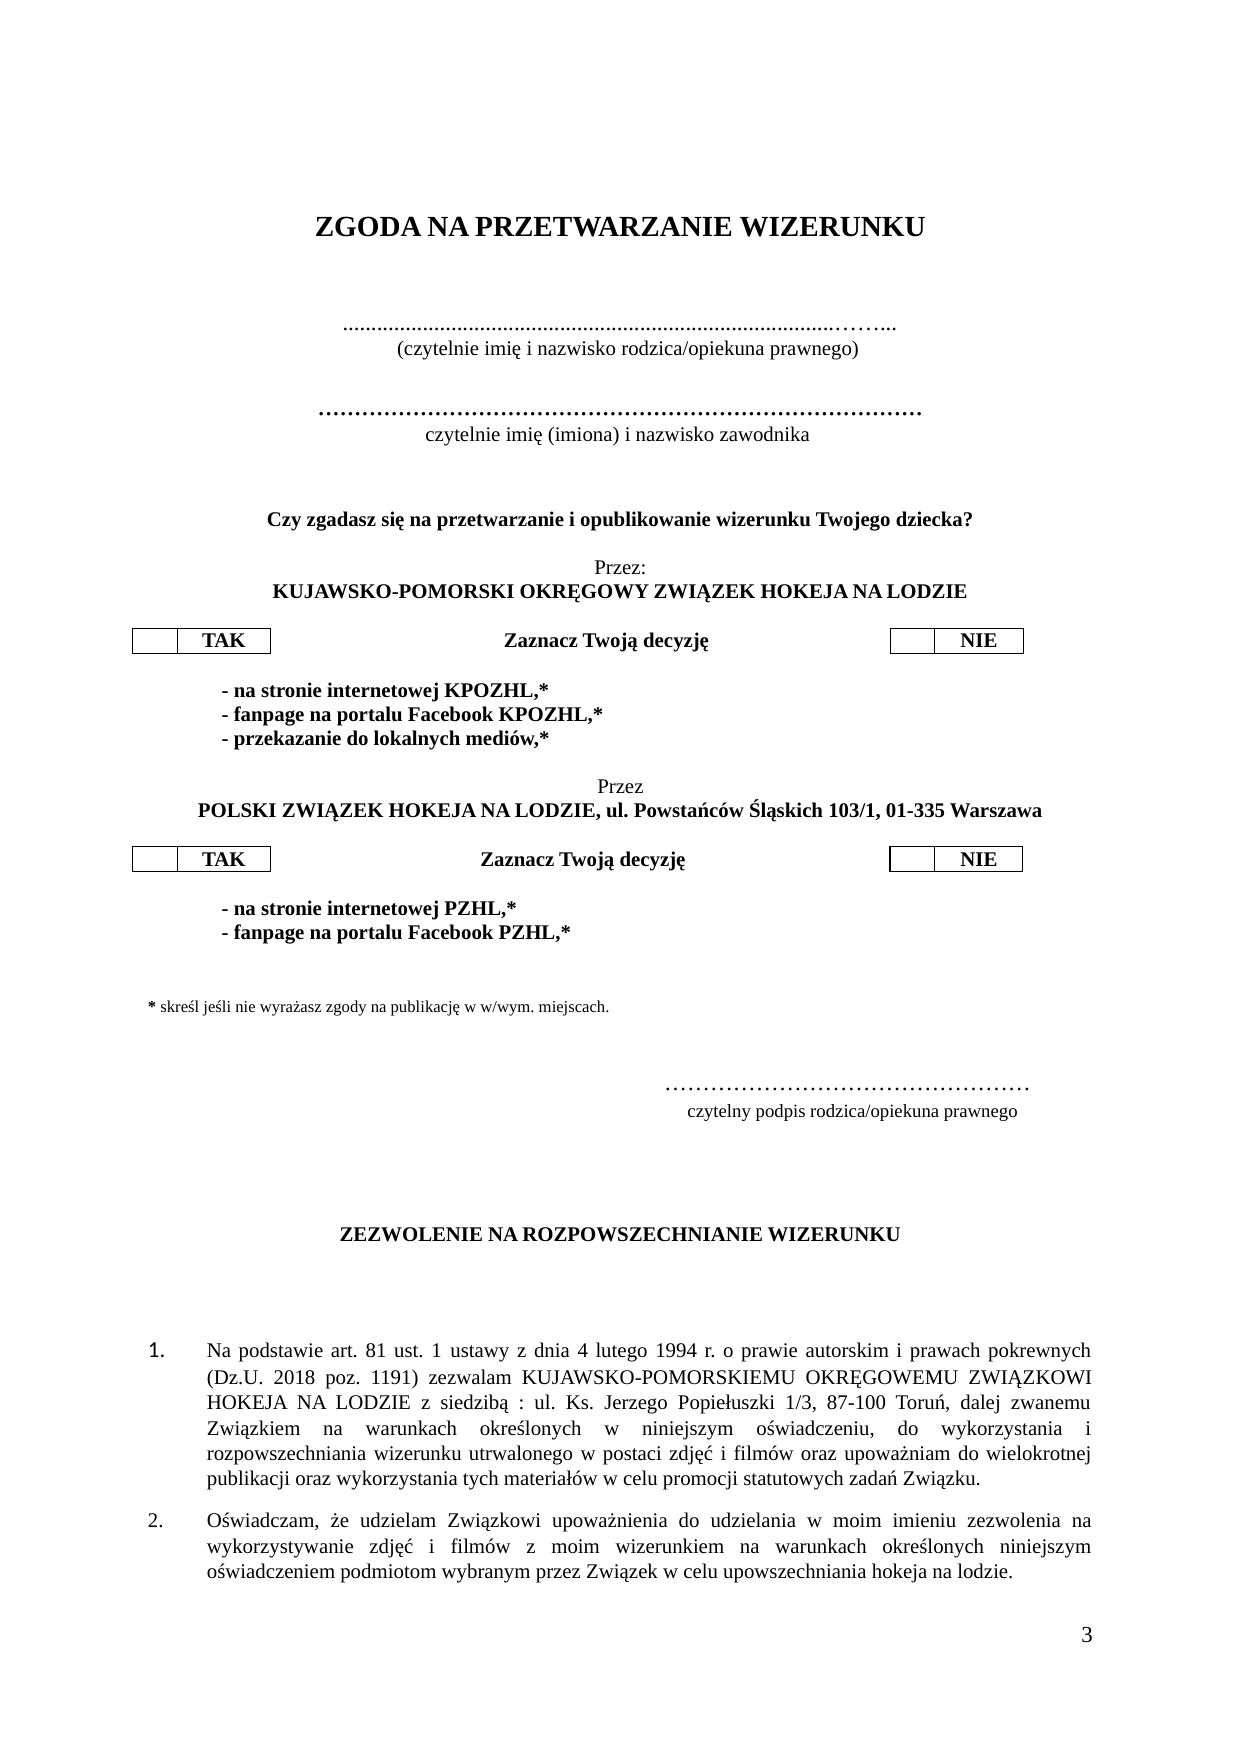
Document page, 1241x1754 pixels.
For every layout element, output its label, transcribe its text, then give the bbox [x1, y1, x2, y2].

table_header TAK [178, 629, 270, 652]
table_header NIE [935, 629, 1023, 652]
text - fanpage na portalu Facebook PZHL,* [221, 920, 1093, 944]
text Przez [148, 774, 1093, 798]
table_header TAK [178, 847, 270, 871]
text Przez: [148, 555, 1093, 579]
table_header [133, 847, 177, 871]
text ………………………………………… [664, 1069, 1093, 1096]
table_header [133, 629, 177, 652]
text ......................................................................................……... (czytelnie imię i nazwisko rodzica/opiekuna prawnego) [148, 309, 1093, 388]
list Oświadczam, że udzielam Związkowi upoważnienia do udzielania w moim imieniu zezwolenia na wykorzystywanie zdjęć i filmów z moim wizerunkiem na warunkach określonych niniejszym oświadczeniem podmiotom wybranym przez Związek w celu upowszechniania hokeja na lodzie. [148, 1508, 1093, 1583]
text - na stronie internetowej KPOZHL,* [221, 678, 1093, 702]
table_header Zaznacz Twoją decyzję [271, 846, 889, 871]
list Na podstawie art. 81 ust. 1 ustawy z dnia 4 lutego 1994 r. o prawie autorskim i prawach pokrewnych (Dz.U. 2018 poz. 1191) zezwalam KUJAWSKO-POMORSKIEMU OKRĘGOWEMU ZWIĄZKOWI HOKEJA NA LODZIE z siedzibą : ul. Ks. Jerzego Popiełuszki 1/3, 87-100 Toruń, dalej zwanemu Związkiem na warunkach określonych w niniejszym oświadczeniu, do wykorzystania i rozpowszechniania wizerunku utrwalonego w postaci zdjęć i filmów oraz upoważniam do wielokrotnej publikacji oraz wykorzystania tych materiałów w celu promocji statutowych zadań Związku. [148, 1335, 1093, 1490]
table_header [891, 629, 934, 652]
text POLSKI ZWIĄZEK HOKEJA NA LODZIE, ul. Powstańców Śląskich 103/1, 01-335 Warszawa [148, 798, 1093, 822]
table_header NIE [935, 847, 1022, 871]
table_header [891, 847, 934, 871]
text ZEZWOLENIE NA ROZPOWSZECHNIANIE WIZERUNKU [148, 1221, 1093, 1246]
text Czy zgadasz się na przetwarzanie i opublikowanie wizerunku Twojego dziecka? [148, 507, 1093, 531]
text - fanpage na portalu Facebook KPOZHL,* [221, 702, 1093, 726]
table_header Zaznacz Twoją decyzję [271, 628, 890, 652]
text - na stronie internetowej PZHL,* [221, 896, 1093, 920]
text czytelny podpis rodzica/opiekuna prawnego [148, 1096, 1093, 1122]
text ................................................................................... [148, 388, 1093, 421]
text ZGODA NA PRZETWARZANIE WIZERUNKU [148, 209, 1093, 242]
text * skreśl jeśli nie wyrażasz zgody na publikację w w/wym. miejscach. [148, 992, 1093, 1017]
text czytelnie imię (imiona) i nazwisko zawodnika [148, 421, 1093, 507]
text - przekazanie do lokalnych mediów,* [221, 726, 1093, 750]
text KUJAWSKO-POMORSKI OKRĘGOWY ZWIĄZEK HOKEJA NA LODZIE [148, 579, 1093, 603]
